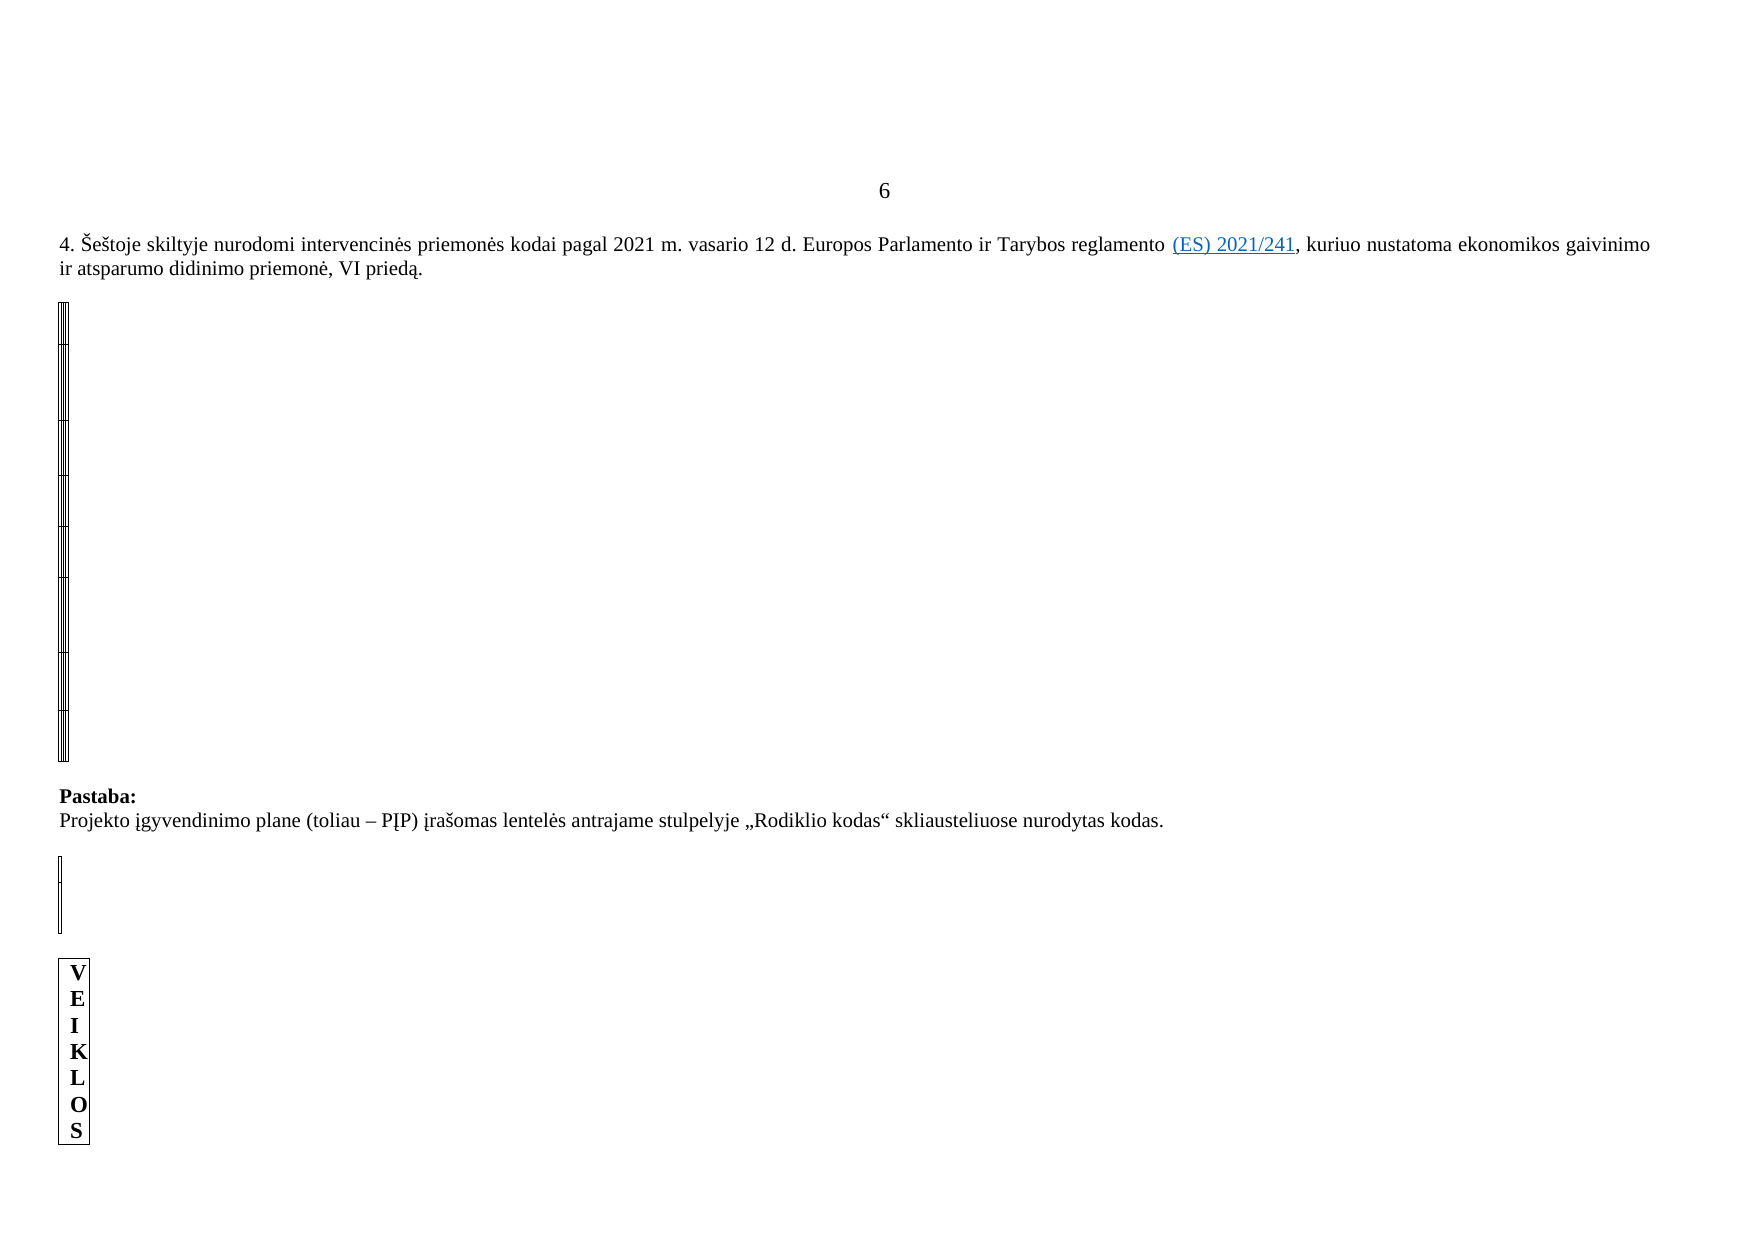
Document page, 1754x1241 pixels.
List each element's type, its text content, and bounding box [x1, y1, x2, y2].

text Projekto įgyvendinimo plane (toliau – PĮP) įrašomas lentelės antrajame stulpelyje „Rodiklio kodas“ skliausteliuose nurodytas kodas. [59, 808, 1651, 832]
text Pastaba: [59, 783, 1651, 808]
text 4. Šeštoje skiltyje nurodomi intervencinės priemonės kodai pagal 2021 m. vasario 12 d. Europos Parlamento ir Tarybos reglamento (ES) 2021/241, kuriuo nustatoma ekonomikos gaivinimo ir atsparumo didinimo priemonė, VI priedą. [59, 232, 1651, 280]
table_header VEIKLOS [59, 959, 89, 1143]
